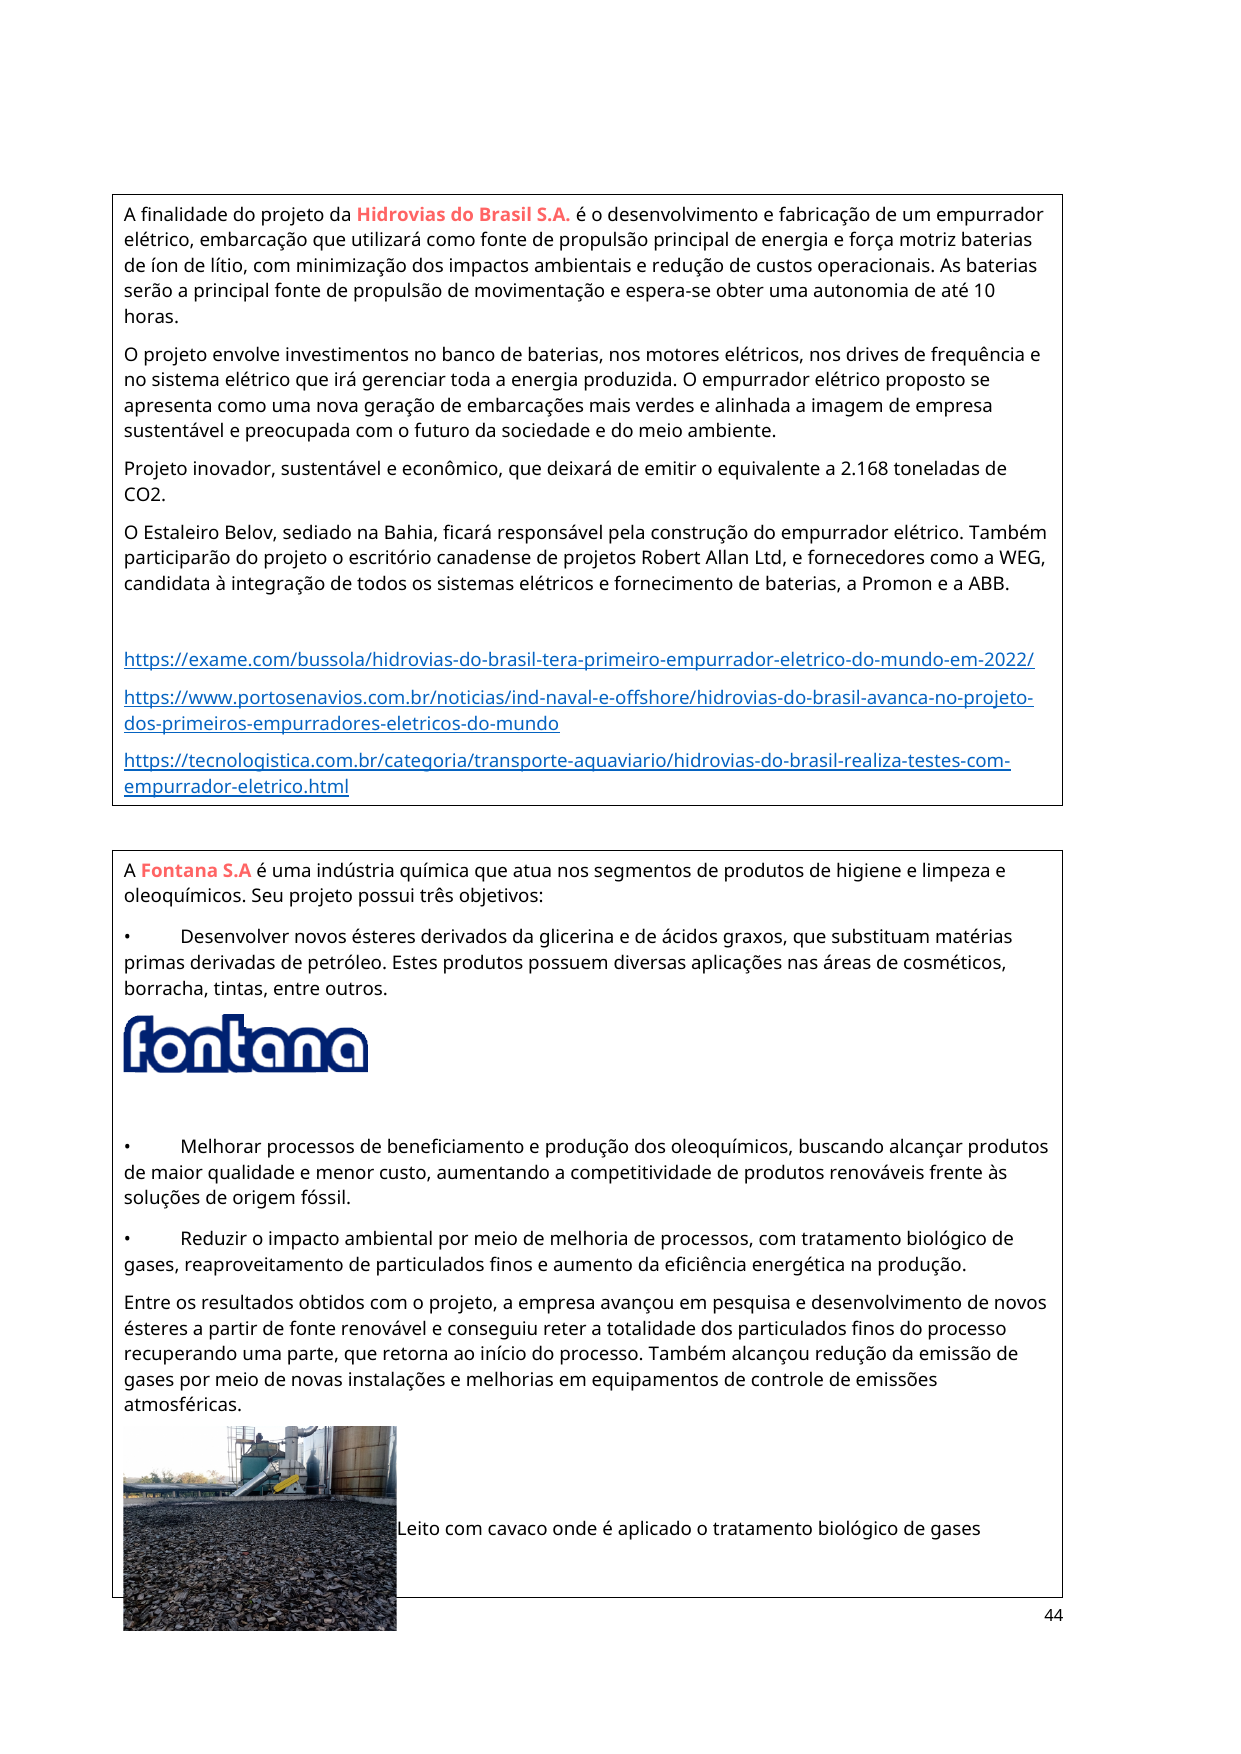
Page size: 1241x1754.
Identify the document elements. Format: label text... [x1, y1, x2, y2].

table_header A Fontana S.A é uma indústria química que atua nos segmentos de produtos de higiene e limpeza e oleoquímicos. Seu projeto possui três objetivos: • Desenvolver novos ésteres derivados da glicerina e de ácidos graxos, que substituam matérias primas derivadas de petróleo. Estes produtos possuem diversas aplicações nas áreas de cosméticos, borracha, tintas, entre outros. • Melhorar processos de beneficiamento e produção dos oleoquímicos, buscando alcançar produtos de maior qualidade e menor custo, aumentando a competitividade de produtos renováveis frente às soluções de origem fóssil. • Reduzir o impacto ambiental por meio de melhoria de processos, com tratamento biológico de gases, reaproveitamento de particulados finos e aumento da eficiência energética na produção. Entre os resultados obtidos com o projeto, a empresa avançou em pesquisa e desenvolvimento de novos ésteres a partir de fonte renovável e conseguiu reter a totalidade dos particulados finos do processo recuperando uma parte, que retorna ao início do processo. Também alcançou redução da emissão de gases por meio de novas instalações e melhorias em equipamentos de controle de emissões atmosféricas. Leito com cavaco onde é aplicado o tratamento biológico de gases [113, 851, 1062, 1597]
table_header A finalidade do projeto da Hidrovias do Brasil S.A. é o desenvolvimento e fabricação de um empurrador elétrico, embarcação que utilizará como fonte de propulsão principal de energia e força motriz baterias de íon de lítio, com minimização dos impactos ambientais e redução de custos operacionais. As baterias serão a principal fonte de propulsão de movimentação e espera-se obter uma autonomia de até 10 horas. O projeto envolve investimentos no banco de baterias, nos motores elétricos, nos drives de frequência e no sistema elétrico que irá gerenciar toda a energia produzida. O empurrador elétrico proposto se apresenta como uma nova geração de embarcações mais verdes e alinhada a imagem de empresa sustentável e preocupada com o futuro da sociedade e do meio ambiente. Projeto inovador, sustentável e econômico, que deixará de emitir o equivalente a 2.168 toneladas de CO2. O Estaleiro Belov, sediado na Bahia, ficará responsável pela construção do empurrador elétrico. Também participarão do projeto o escritório canadense de projetos Robert Allan Ltd, e fornecedores como a WEG, candidata à integração de todos os sistemas elétricos e fornecimento de baterias, a Promon e a ABB. https://exame.com/bussola/hidrovias-do-brasil-tera-primeiro-empurrador-eletrico-do-mundo-em-2022/ https://www.portosenavios.com.br/noticias/ind-naval-e-offshore/hidrovias-do-brasil-avanca-no-projeto-dos-primeiros-empurradores-eletricos-do-mundo https://tecnologistica.com.br/categoria/transporte-aquaviario/hidrovias-do-brasil-realiza-testes-com-empurrador-eletrico.html [113, 195, 1062, 805]
